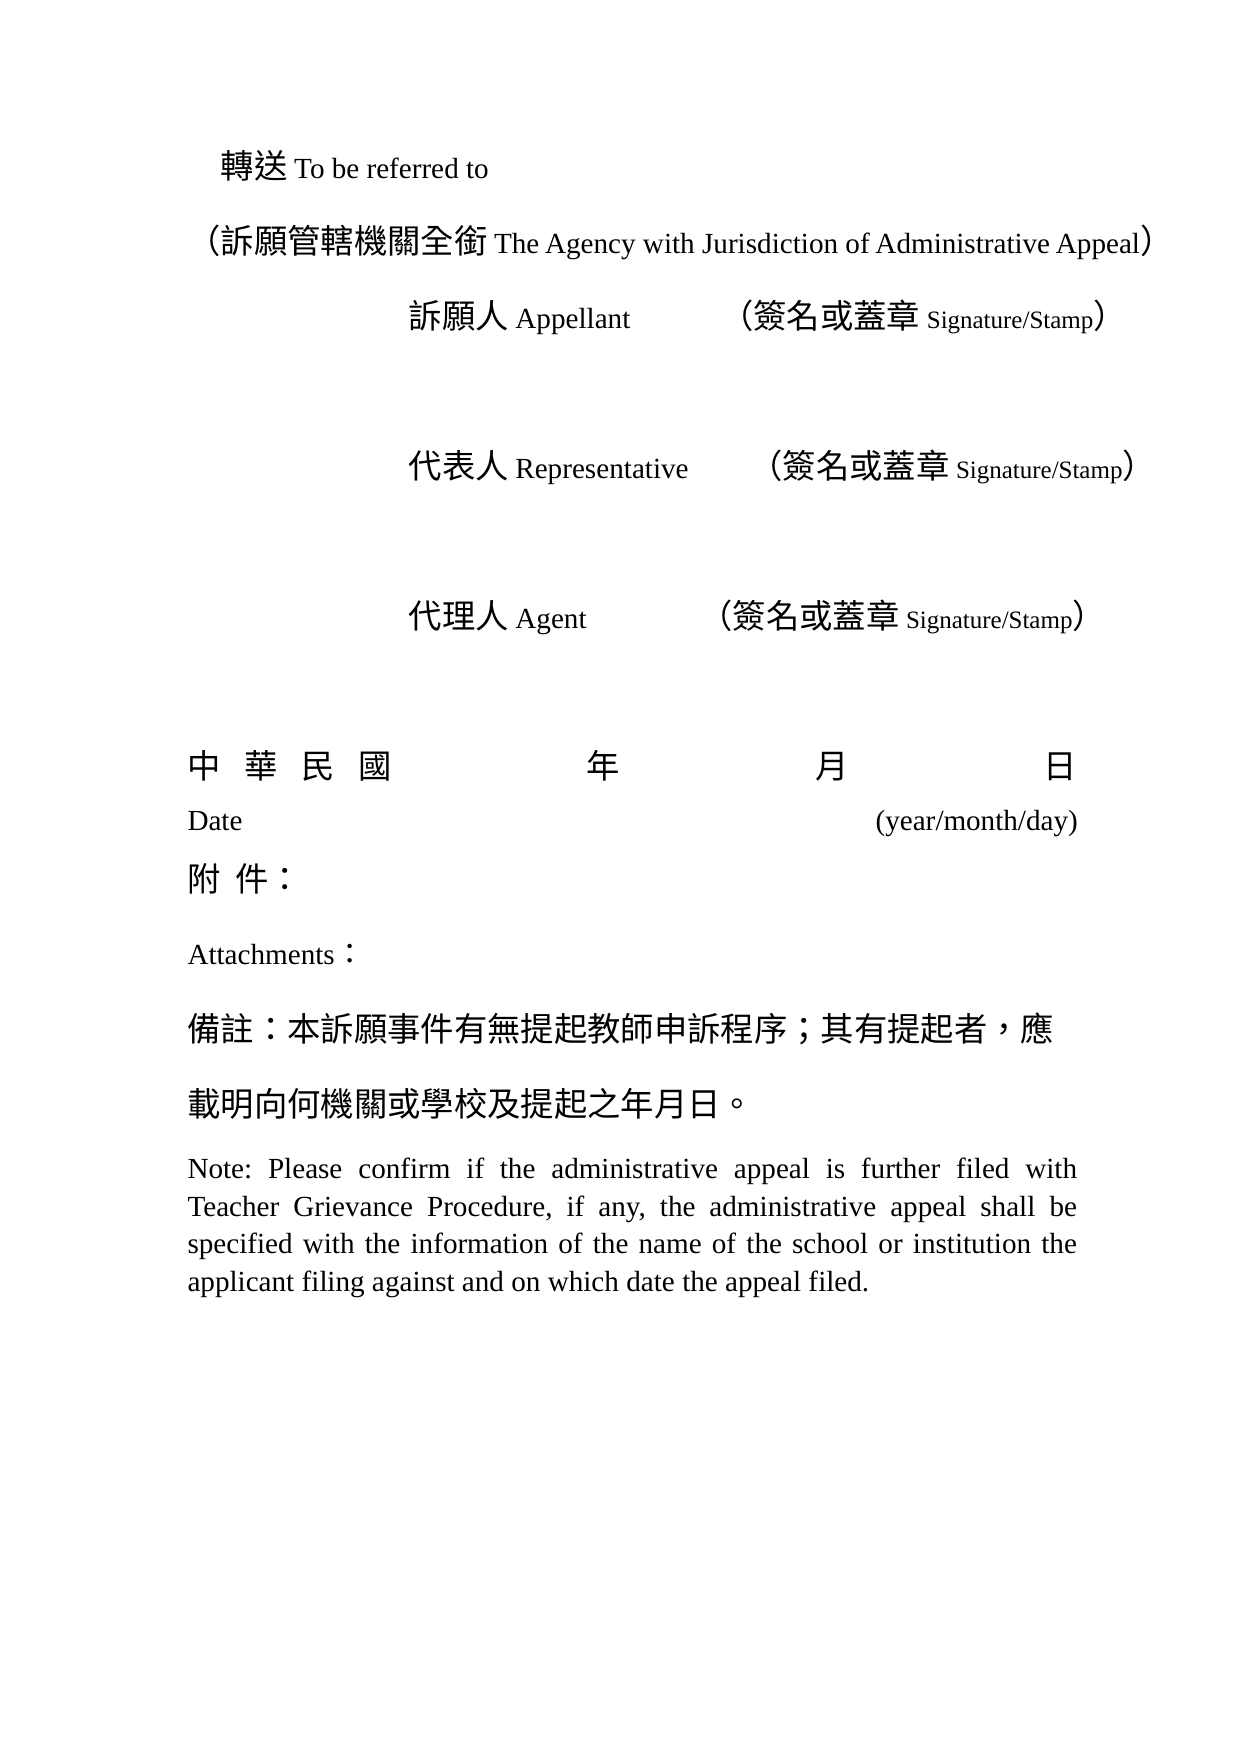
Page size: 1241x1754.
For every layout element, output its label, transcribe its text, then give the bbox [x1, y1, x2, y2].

text 訴願人Appellant （簽名或蓋章Signature/Stamp） [187, 277, 1216, 352]
text Attachments： [187, 914, 1078, 989]
text 附 件： [187, 839, 1078, 914]
text 代理人Agent （簽名或蓋章Signature/Stamp） [187, 577, 1216, 652]
text Date (year/month/day) [187, 802, 1078, 839]
text （訴願管轄機關全銜The Agency with Jurisdiction of Administrative Appeal） [187, 202, 1201, 277]
text 代表人Representative （簽名或蓋章Signature/Stamp） [187, 427, 1216, 502]
text 轉送To be referred to [187, 127, 1078, 202]
text Note: Please confirm if the administrative appeal is further filed with Teacher Grievance Procedure, if any, the administrative appeal shall be specified with the information of the name of the school or institution the applicant filing against and on which date the appeal filed. [187, 1150, 1078, 1300]
text 中華民國 年 月 日 [187, 727, 1078, 802]
text 備註：本訴願事件有無提起教師申訴程序；其有提起者，應載明向何機關或學校及提起之年月日。 [187, 989, 1078, 1139]
